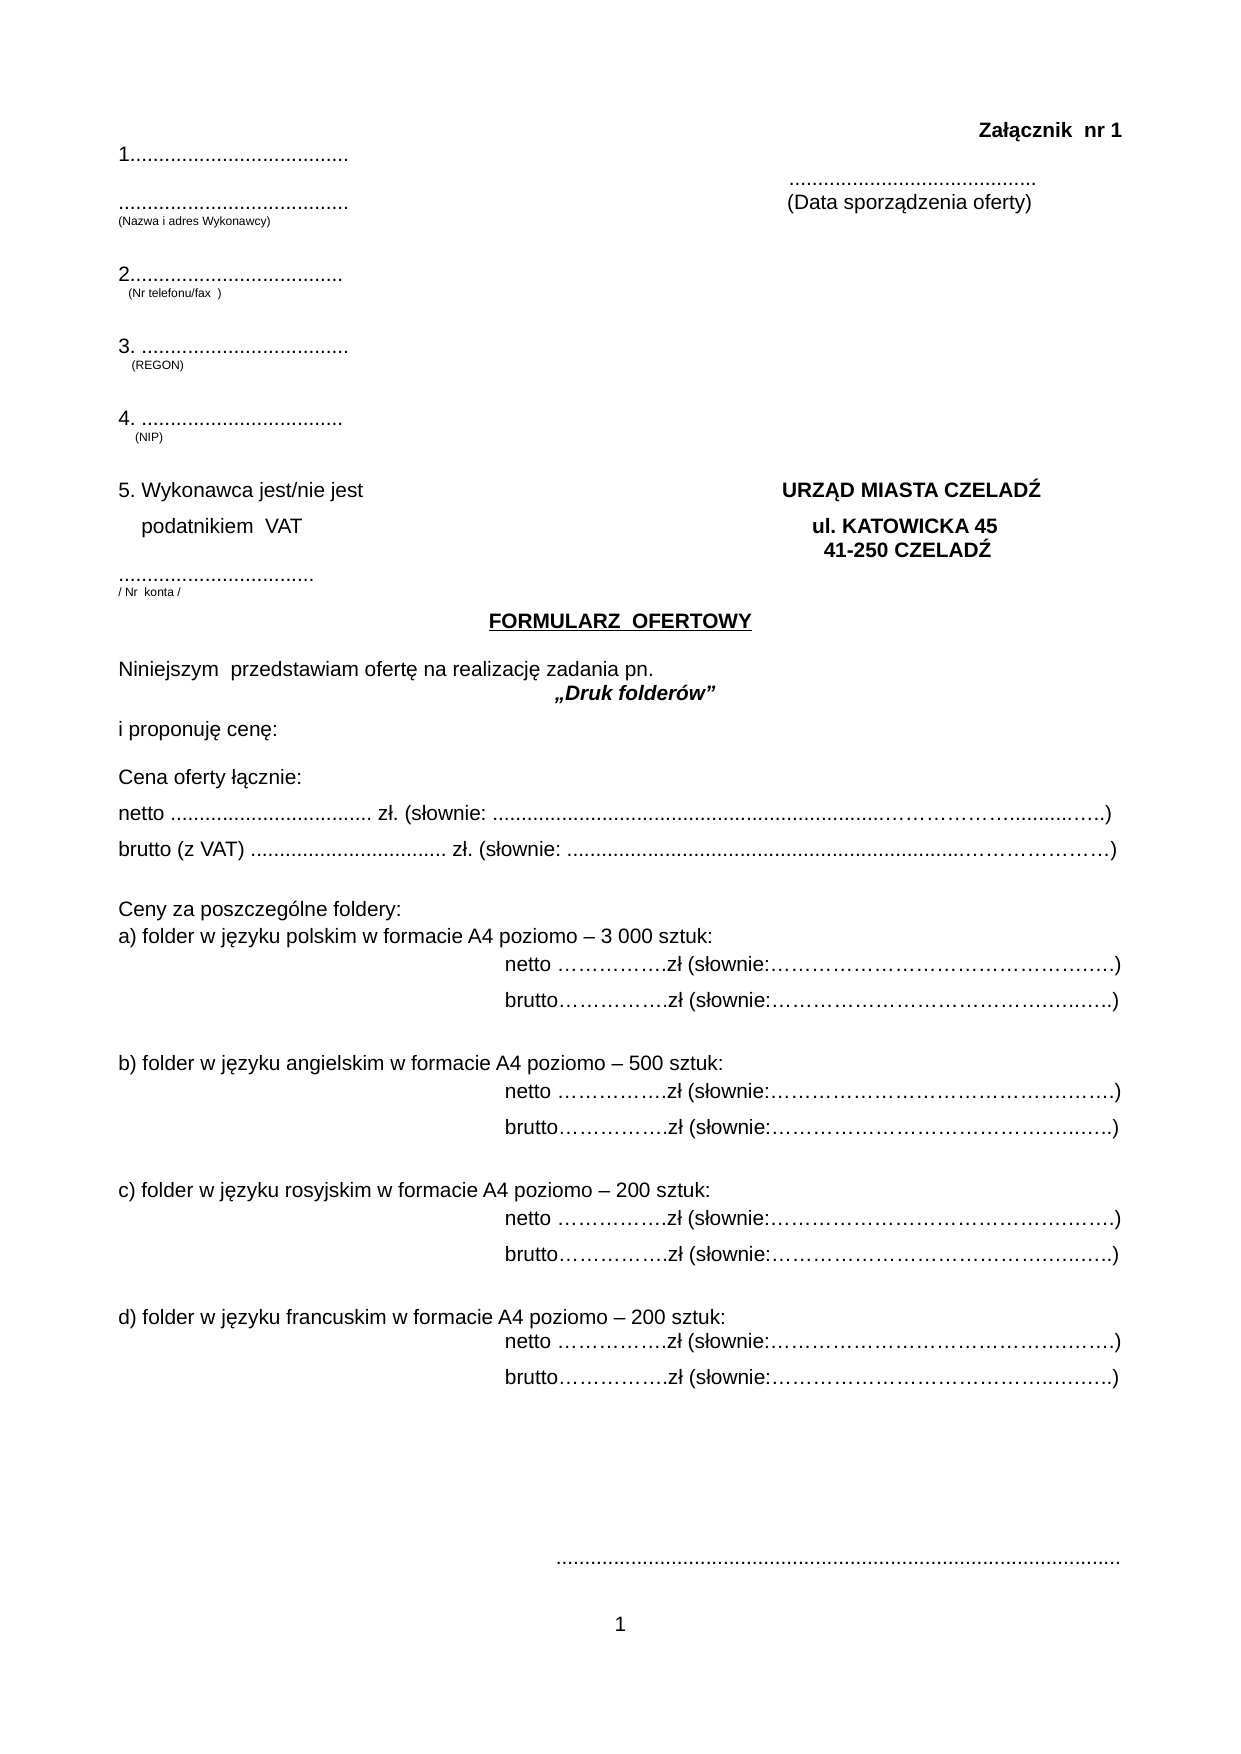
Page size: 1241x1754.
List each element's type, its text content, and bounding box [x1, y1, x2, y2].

text Załącznik nr 1 [118, 118, 1122, 142]
text (NIP) [118, 429, 1122, 453]
text Ceny za poszczególne foldery: [118, 897, 1122, 921]
text netto …………….zł (słownie:……………………………………….….) [118, 952, 1122, 976]
subtitle 5. Wykonawca jest/nie jest URZĄD MIASTA CZELADŹ [118, 477, 1122, 501]
text a) folder w języku polskim w formacie A4 poziomo – 3 000 sztuk: [118, 924, 1122, 948]
text brutto…………….zł (słownie:………………………………….…..…..) [118, 1114, 1122, 1138]
text netto …………….zł (słownie:…………………………………….…….) [118, 1079, 1122, 1103]
text „Druk folderów” [156, 681, 1122, 705]
text Cena oferty łącznie: [118, 765, 1122, 789]
subtitle FORMULARZ OFERTOWY [118, 609, 1122, 633]
text (REGON) [118, 358, 1122, 382]
text (Nr telefonu/fax ) [118, 286, 1122, 310]
text 3. .................................... [118, 334, 1122, 358]
text c) folder w języku rosyjskim w formacie A4 poziomo – 200 sztuk: [118, 1178, 1122, 1202]
text brutto…………….zł (słownie:…………………………………..….…..) [118, 1365, 1122, 1389]
text brutto…………….zł (słownie:………………………………….…..…..) [118, 1241, 1122, 1265]
text 4. ................................... [118, 406, 1122, 429]
text .................................................................................................. [118, 1544, 1122, 1568]
text brutto…………….zł (słownie:………………………………….…..…..) [118, 988, 1122, 1012]
text d) folder w języku francuskim w formacie A4 poziomo – 200 sztuk: [118, 1305, 1122, 1329]
text ........................................... [118, 166, 1122, 190]
text brutto (z VAT) .................................. zł. (słownie: .....................................................................…………………) [118, 837, 1122, 861]
text Niniejszym przedstawiam ofertę na realizację zadania pn. [118, 657, 1122, 681]
text ........................................ (Data sporządzenia oferty) [118, 190, 1122, 214]
text b) folder w języku angielskim w formacie A4 poziomo – 500 sztuk: [118, 1051, 1122, 1075]
text (Nazwa i adres Wykonawcy) [118, 214, 1122, 238]
text i proponuję cenę: [118, 717, 1122, 741]
text 1...................................... [118, 142, 1122, 166]
text 2..................................... [118, 262, 1122, 286]
text netto …………….zł (słownie:…………………………………….…….) [118, 1206, 1122, 1229]
text 41-250 CZELADŹ [118, 537, 1122, 561]
text .................................. [118, 561, 1122, 585]
text netto …………….zł (słownie:…………………………………….…….) [118, 1329, 1122, 1353]
text / Nr konta / [118, 585, 1122, 609]
text netto ................................... zł. (słownie: ....................................................................………………...........…..) [118, 801, 1122, 825]
text podatnikiem VAT ul. KATOWICKA 45 [118, 513, 1122, 537]
